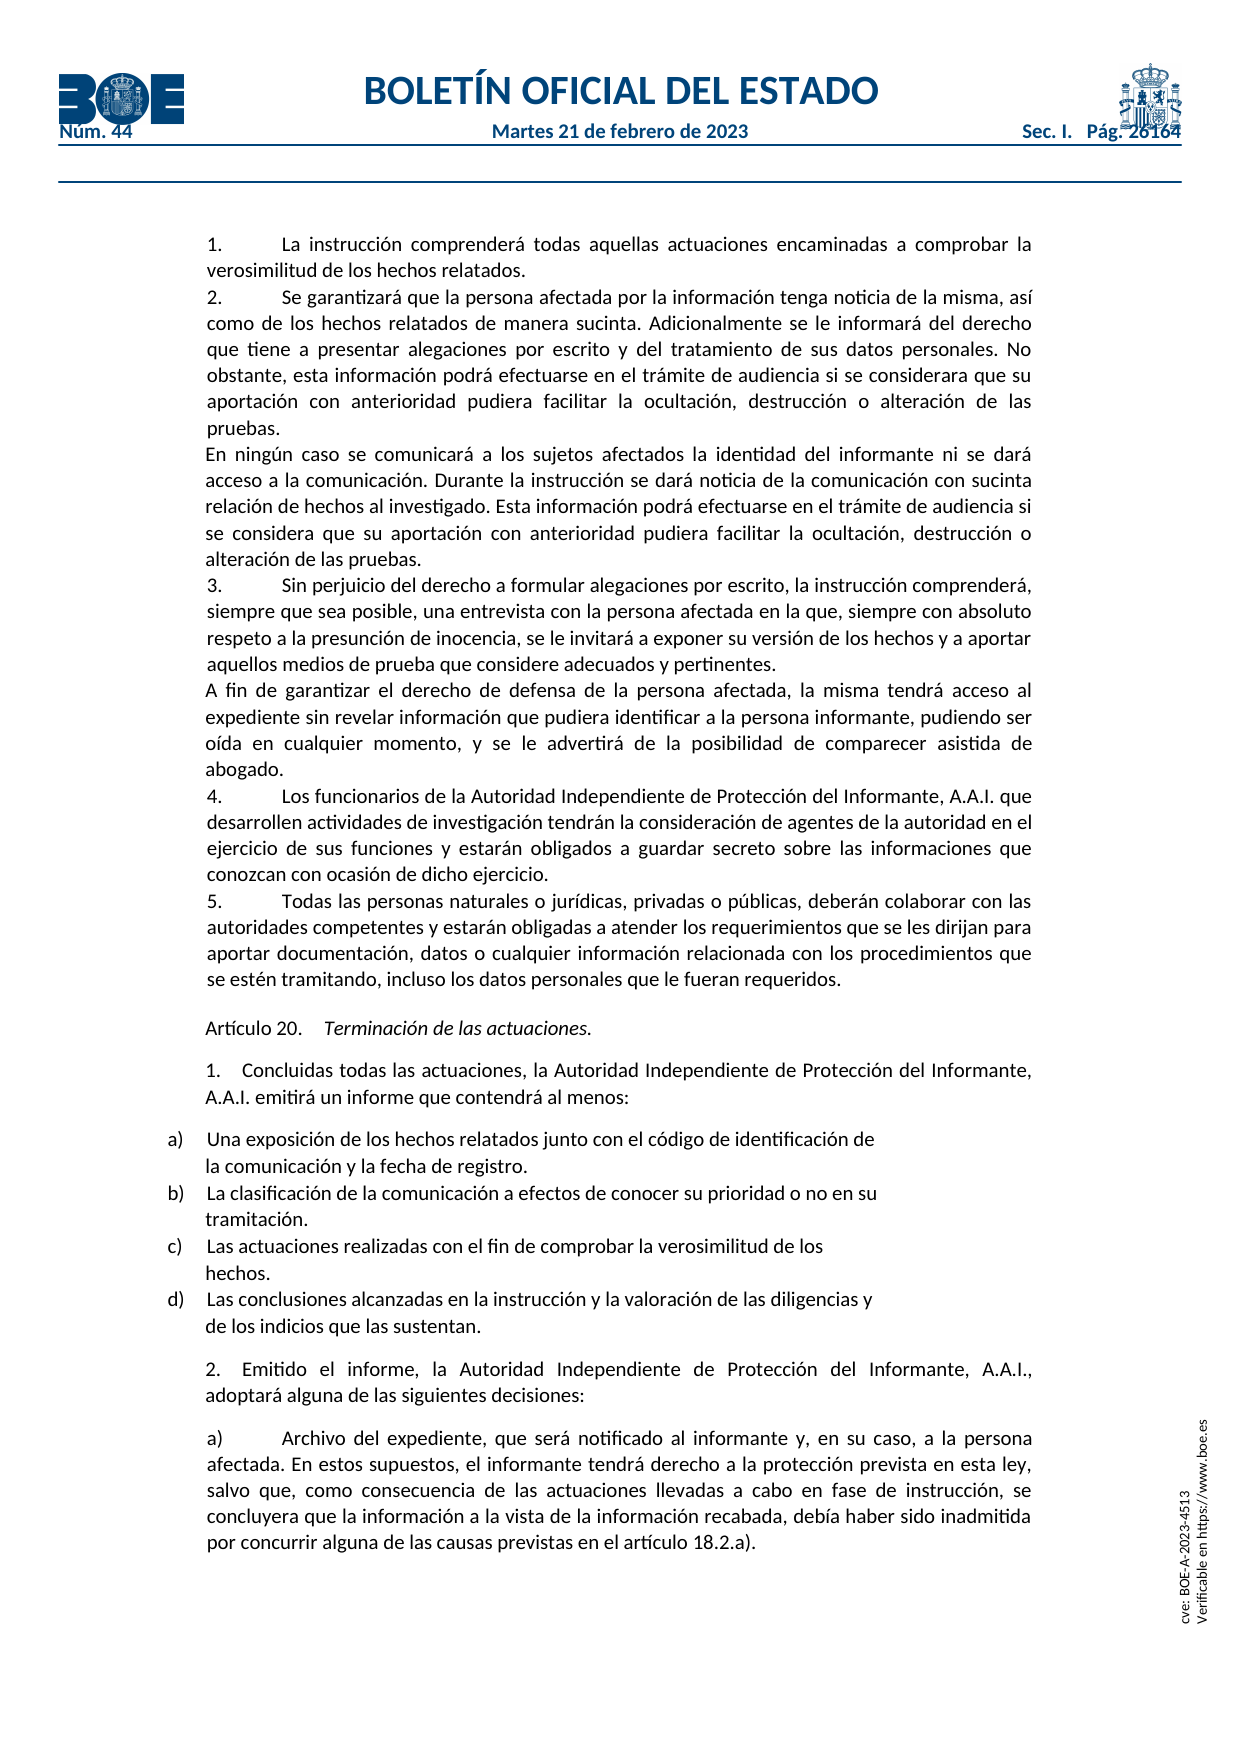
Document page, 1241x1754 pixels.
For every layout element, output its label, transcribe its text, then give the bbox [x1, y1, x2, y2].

text de los indicios que las sustentan. [205, 1313, 1034, 1339]
list La clasificación de la comunicación a efectos de conocer su prioridad o no en su [167, 1180, 1034, 1205]
text A fin de garantizar el derecho de defensa de la persona afectada, la misma tendrá acceso al expediente sin revelar información que pudiera identificar a la persona informante, pudiendo ser oída en cualquier momento, y se le advertirá de la posibilidad de comparecer asistida de abogado. [205, 678, 1034, 782]
list Se garantizará que la persona afectada por la información tenga noticia de la misma, así como de los hechos relatados de manera sucinta. Adicionalmente se le informará del derecho que tiene a presentar alegaciones por escrito y del tratamiento de sus datos personales. No obstante, esta información podrá efectuarse en el trámite de audiencia si se considerara que su aportación con anterioridad pudiera facilitar la ocultación, destrucción o alteración de las pruebas. [207, 284, 1034, 440]
text Artículo 20. Terminación de las actuaciones. [205, 1015, 1034, 1041]
list Los funcionarios de la Autoridad Independiente de Protección del Informante, A.A.I. que desarrollen actividades de investigación tendrán la consideración de agentes de la autoridad en el ejercicio de sus funciones y estarán obligados a guardar secreto sobre las informaciones que conozcan con ocasión de dicho ejercicio. [207, 783, 1034, 887]
text tramitación. [205, 1207, 1034, 1232]
text hechos. [205, 1260, 1034, 1285]
list Las actuaciones realizadas con el fin de comprobar la verosimilitud de los [167, 1233, 1034, 1259]
text En ningún caso se comunicará a los sujetos afectados la identidad del informante ni se dará acceso a la comunicación. Durante la instrucción se dará noticia de la comunicación con sucinta relación de hechos al investigado. Esta información podrá efectuarse en el trámite de audiencia si se considera que su aportación con anterioridad pudiera facilitar la ocultación, destrucción o alteración de las pruebas. [205, 441, 1034, 571]
list Sin perjuicio del derecho a formular alegaciones por escrito, la instrucción comprenderá, siempre que sea posible, una entrevista con la persona afectada en la que, siempre con absoluto respeto a la presunción de inocencia, se le invitará a exponer su versión de los hechos y a aportar aquellos medios de prueba que considere adecuados y pertinentes. [207, 573, 1034, 676]
text 2. Emitido el informe, la Autoridad Independiente de Protección del Informante, A.A.I., adoptará alguna de las siguientes decisiones: [205, 1356, 1034, 1407]
list Las conclusiones alcanzadas en la instrucción y la valoración de las diligencias y [167, 1287, 1034, 1312]
text la comunicación y la fecha de registro. [205, 1153, 1034, 1179]
text 1. Concluidas todas las actuaciones, la Autoridad Independiente de Protección del Informante, A.A.I. emitirá un informe que contendrá al menos: [205, 1058, 1034, 1109]
list Archivo del expediente, que será notificado al informante y, en su caso, a la persona afectada. En estos supuestos, el informante tendrá derecho a la protección prevista en esta ley, salvo que, como consecuencia de las actuaciones llevadas a cabo en fase de instrucción, se concluyera que la información a la vista de la información recabada, debía haber sido inadmitida por concurrir alguna de las causas previstas en el artículo 18.2.a). [207, 1425, 1034, 1555]
list La instrucción comprenderá todas aquellas actuaciones encaminadas a comprobar la verosimilitud de los hechos relatados. [207, 231, 1034, 283]
list Todas las personas naturales o jurídicas, privadas o públicas, deberán colaborar con las autoridades competentes y estarán obligadas a atender los requerimientos que se les dirijan para aportar documentación, datos o cualquier información relacionada con los procedimientos que se estén tramitando, incluso los datos personales que le fueran requeridos. [207, 888, 1034, 992]
list Una exposición de los hechos relatados junto con el código de identificación de [167, 1127, 1034, 1152]
